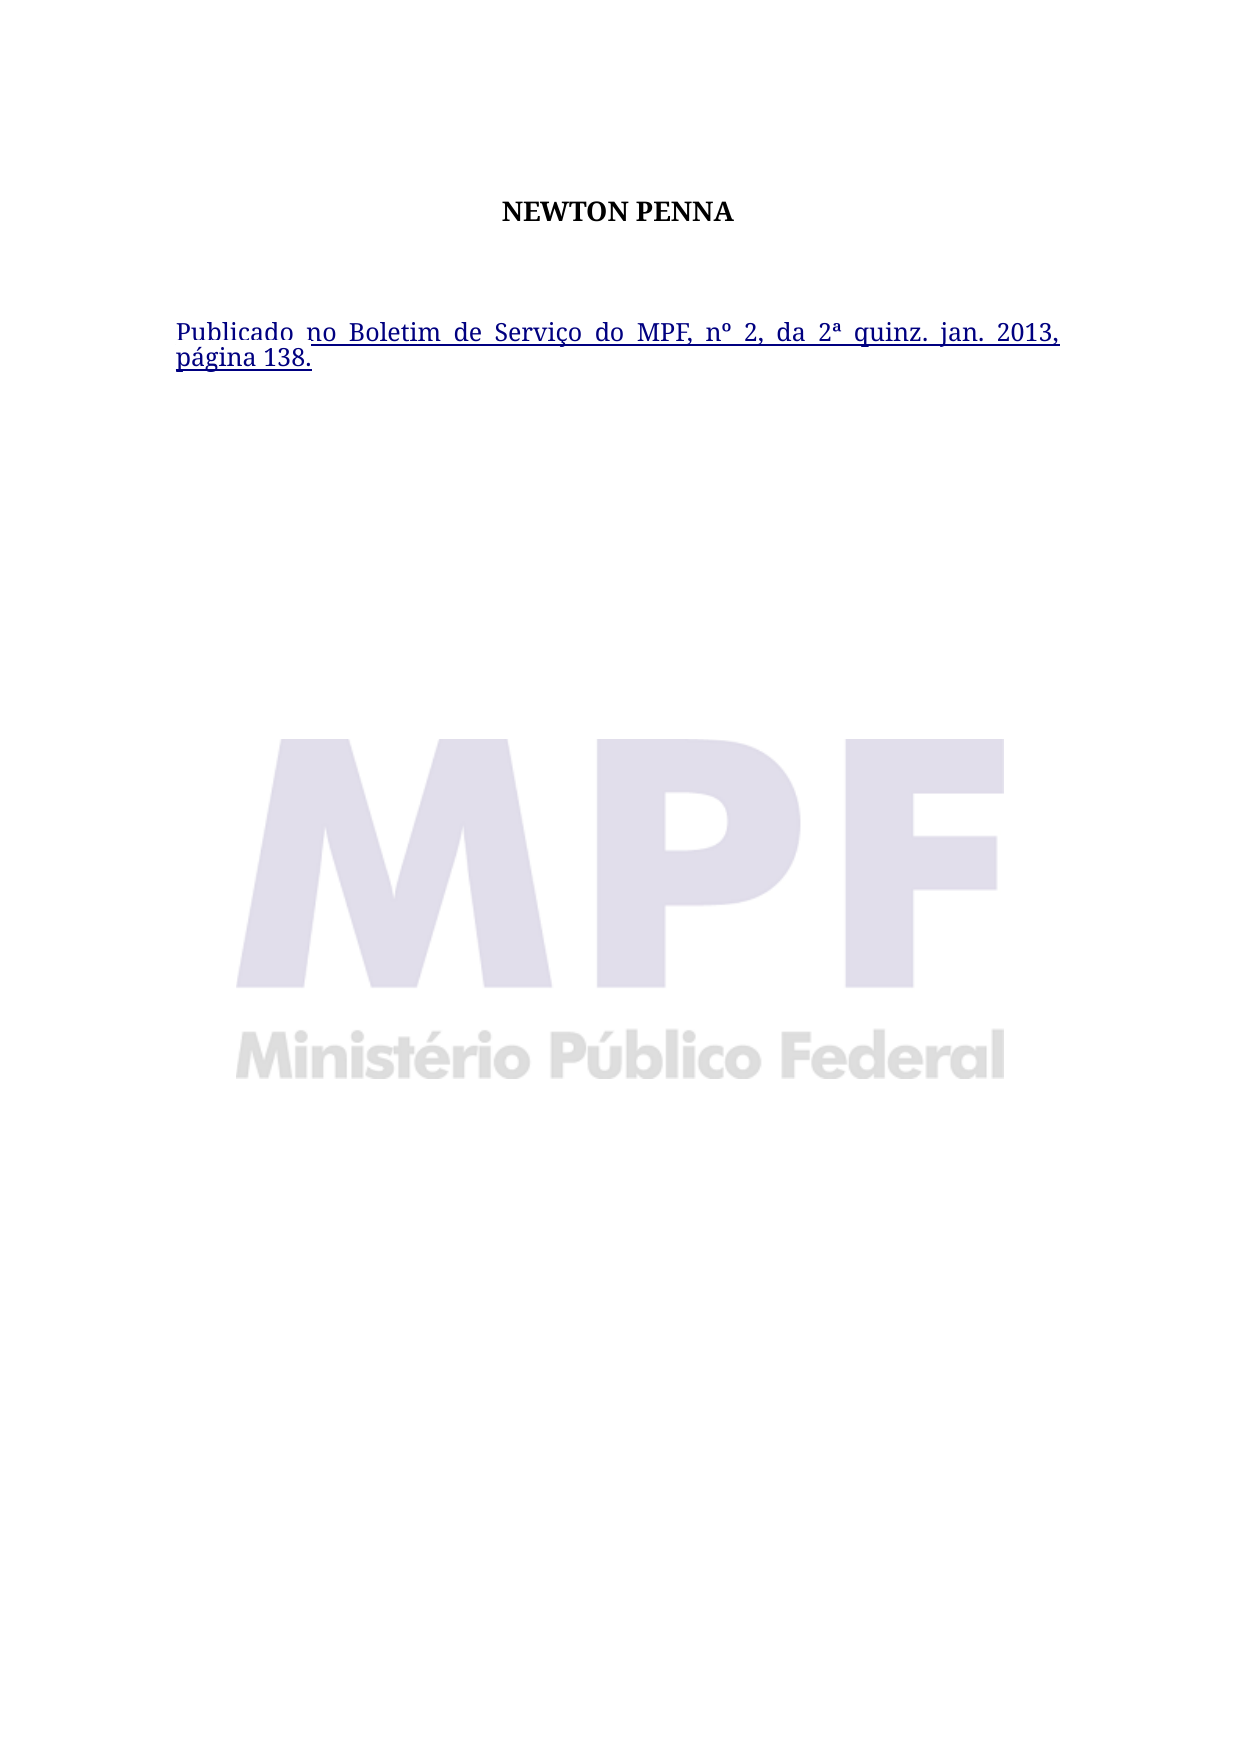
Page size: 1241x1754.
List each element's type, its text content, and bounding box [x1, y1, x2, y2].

text Publicado no Boletim de Serviço do MPF, nº 2, da 2ª quinz. jan. 2013, [176, 322, 1060, 344]
picture [236, 739, 1004, 1079]
text NEWTON PENNA [176, 201, 1060, 226]
text página 138. [176, 346, 1060, 372]
